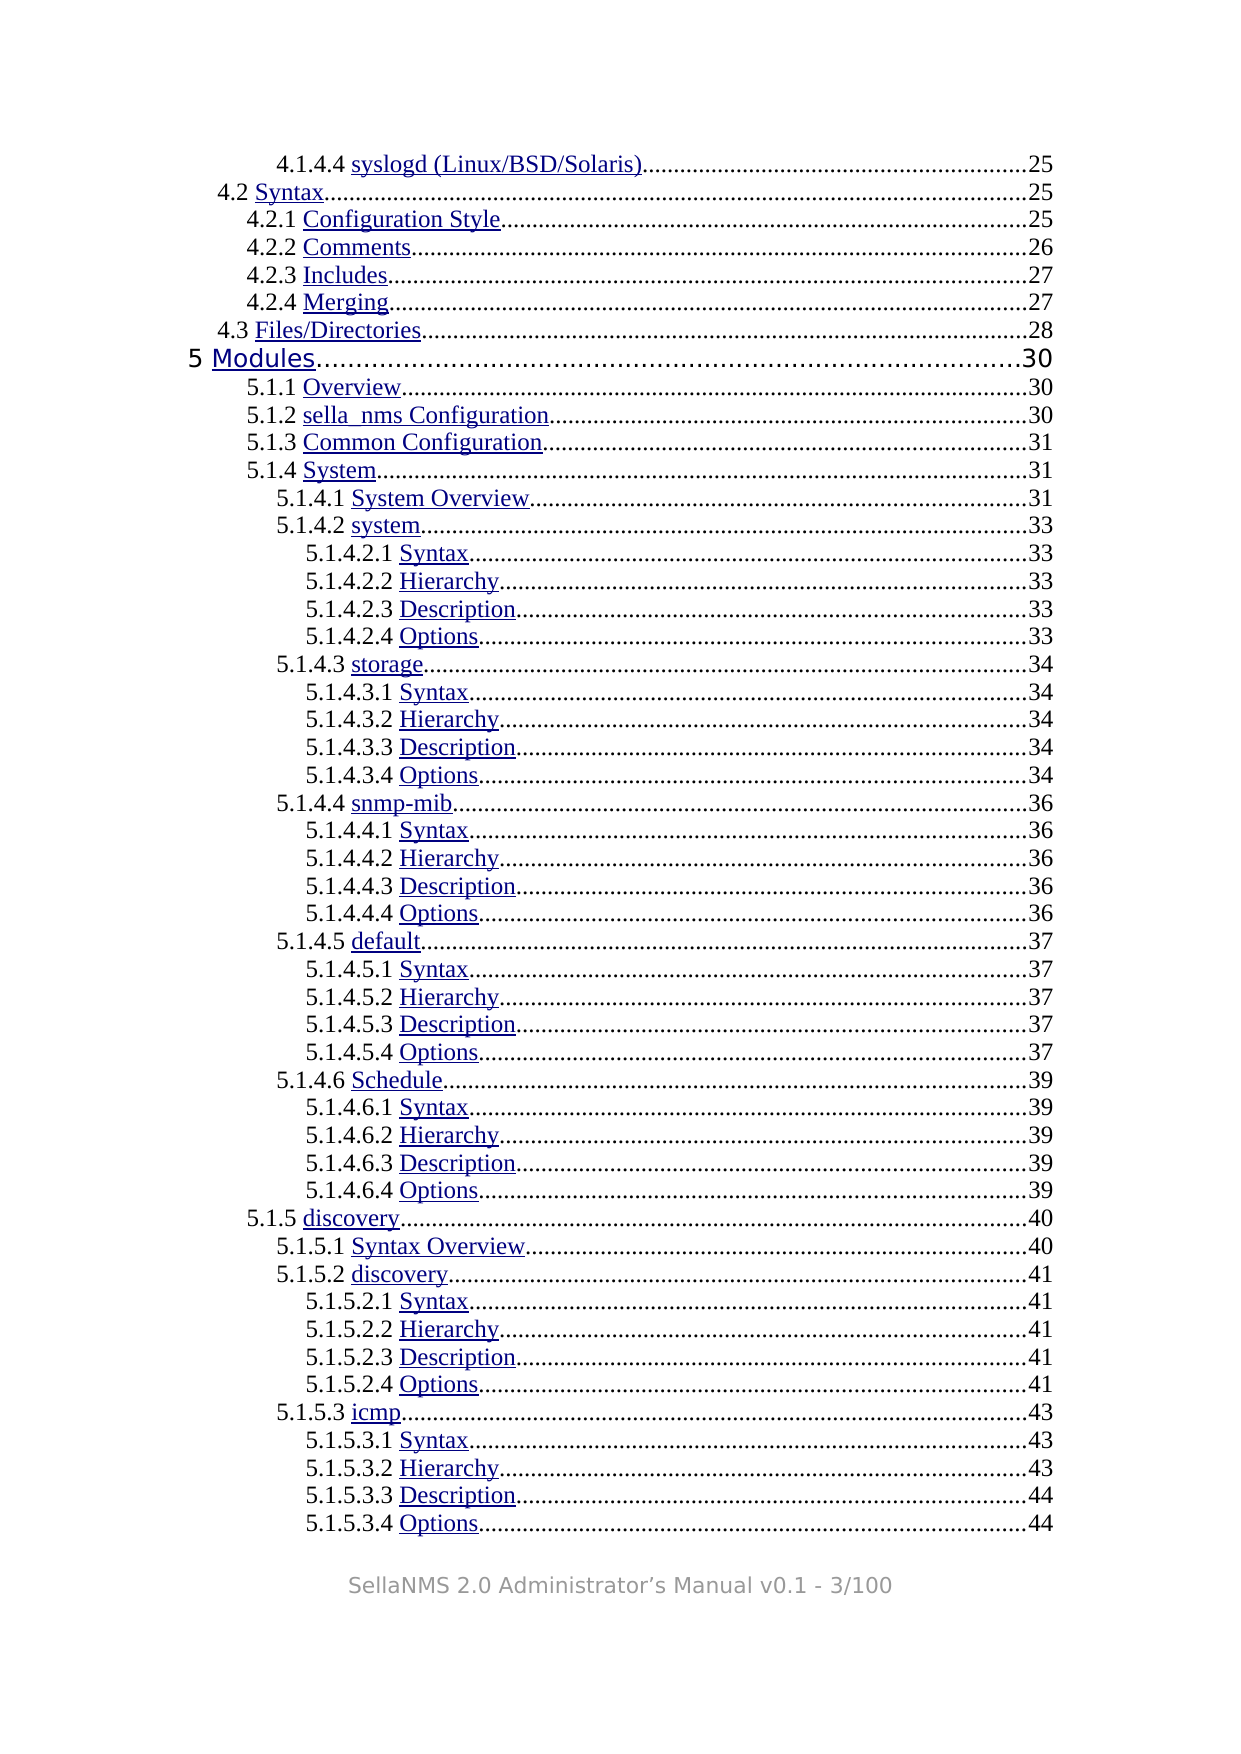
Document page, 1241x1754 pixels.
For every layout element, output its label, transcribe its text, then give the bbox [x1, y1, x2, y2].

text 4.1.4.4 syslogd (Linux/BSD/Solaris) 25 [276, 150, 1053, 178]
text 5.1.1 Overview 30 [246, 373, 1053, 401]
text 5.1.4.1 System Overview 31 [276, 484, 1053, 512]
text 5.1.4.6.4 Options 39 [305, 1177, 1053, 1204]
text 5.1.4.5.2 Hierarchy 37 [305, 983, 1053, 1010]
text 5.1.4 System 31 [246, 456, 1053, 484]
text 5.1.2 sella_nms Configuration 30 [246, 401, 1053, 428]
text 5.1.5 discovery 40 [246, 1204, 1053, 1232]
text 5.1.4.6 Schedule 39 [276, 1066, 1053, 1093]
text 5.1.4.3.2 Hierarchy 34 [305, 706, 1053, 733]
text 5.1.4.5.1 Syntax 37 [305, 955, 1053, 983]
text 5.1.3 Common Configuration 31 [246, 428, 1053, 456]
text 5.1.5.3.1 Syntax 43 [305, 1426, 1053, 1454]
text 5.1.4.2.3 Description 33 [305, 595, 1053, 622]
text 4.2 Syntax 25 [217, 178, 1053, 205]
text 5.1.4.2 system 33 [276, 512, 1053, 539]
text 5.1.4.4.3 Description 36 [305, 872, 1053, 899]
text 5.1.4.4.4 Options 36 [305, 899, 1053, 927]
text 5.1.5.3.4 Options 44 [305, 1509, 1053, 1537]
text 5.1.4.5.4 Options 37 [305, 1038, 1053, 1066]
text 5.1.5.1 Syntax Overview 40 [276, 1232, 1053, 1260]
text 4.3 Files/Directories 28 [217, 316, 1053, 344]
text 5.1.4.4.2 Hierarchy 36 [305, 844, 1053, 872]
text 5.1.5.2.1 Syntax 41 [305, 1287, 1053, 1315]
text 5.1.5.2.4 Options 41 [305, 1371, 1053, 1398]
text 5.1.4.6.1 Syntax 39 [305, 1093, 1053, 1121]
text 5 Modules 30 [187, 344, 1053, 373]
text 5.1.4.5 default 37 [276, 927, 1053, 955]
text 5.1.4.3 storage 34 [276, 650, 1053, 678]
text 5.1.4.3.1 Syntax 34 [305, 678, 1053, 706]
text 5.1.4.3.3 Description 34 [305, 733, 1053, 761]
text 5.1.4.5.3 Description 37 [305, 1010, 1053, 1038]
text 5.1.4.4 snmp-mib 36 [276, 789, 1053, 816]
text 5.1.4.3.4 Options 34 [305, 761, 1053, 789]
text 4.2.4 Merging 27 [246, 288, 1053, 316]
text 5.1.4.6.3 Description 39 [305, 1149, 1053, 1177]
text 4.2.3 Includes 27 [246, 261, 1053, 288]
text 4.2.1 Configuration Style 25 [246, 205, 1053, 233]
text 5.1.4.2.2 Hierarchy 33 [305, 567, 1053, 595]
text 5.1.5.3.3 Description 44 [305, 1481, 1053, 1509]
text 4.2.2 Comments 26 [246, 233, 1053, 261]
text 5.1.5.2 discovery 41 [276, 1260, 1053, 1287]
text 5.1.4.2.1 Syntax 33 [305, 539, 1053, 567]
text 5.1.4.6.2 Hierarchy 39 [305, 1121, 1053, 1149]
text 5.1.5.3 icmp 43 [276, 1398, 1053, 1426]
text 5.1.5.3.2 Hierarchy 43 [305, 1454, 1053, 1481]
text 5.1.4.2.4 Options 33 [305, 622, 1053, 650]
text 5.1.5.2.3 Description 41 [305, 1343, 1053, 1371]
text 5.1.5.2.2 Hierarchy 41 [305, 1315, 1053, 1343]
text 5.1.4.4.1 Syntax 36 [305, 816, 1053, 844]
